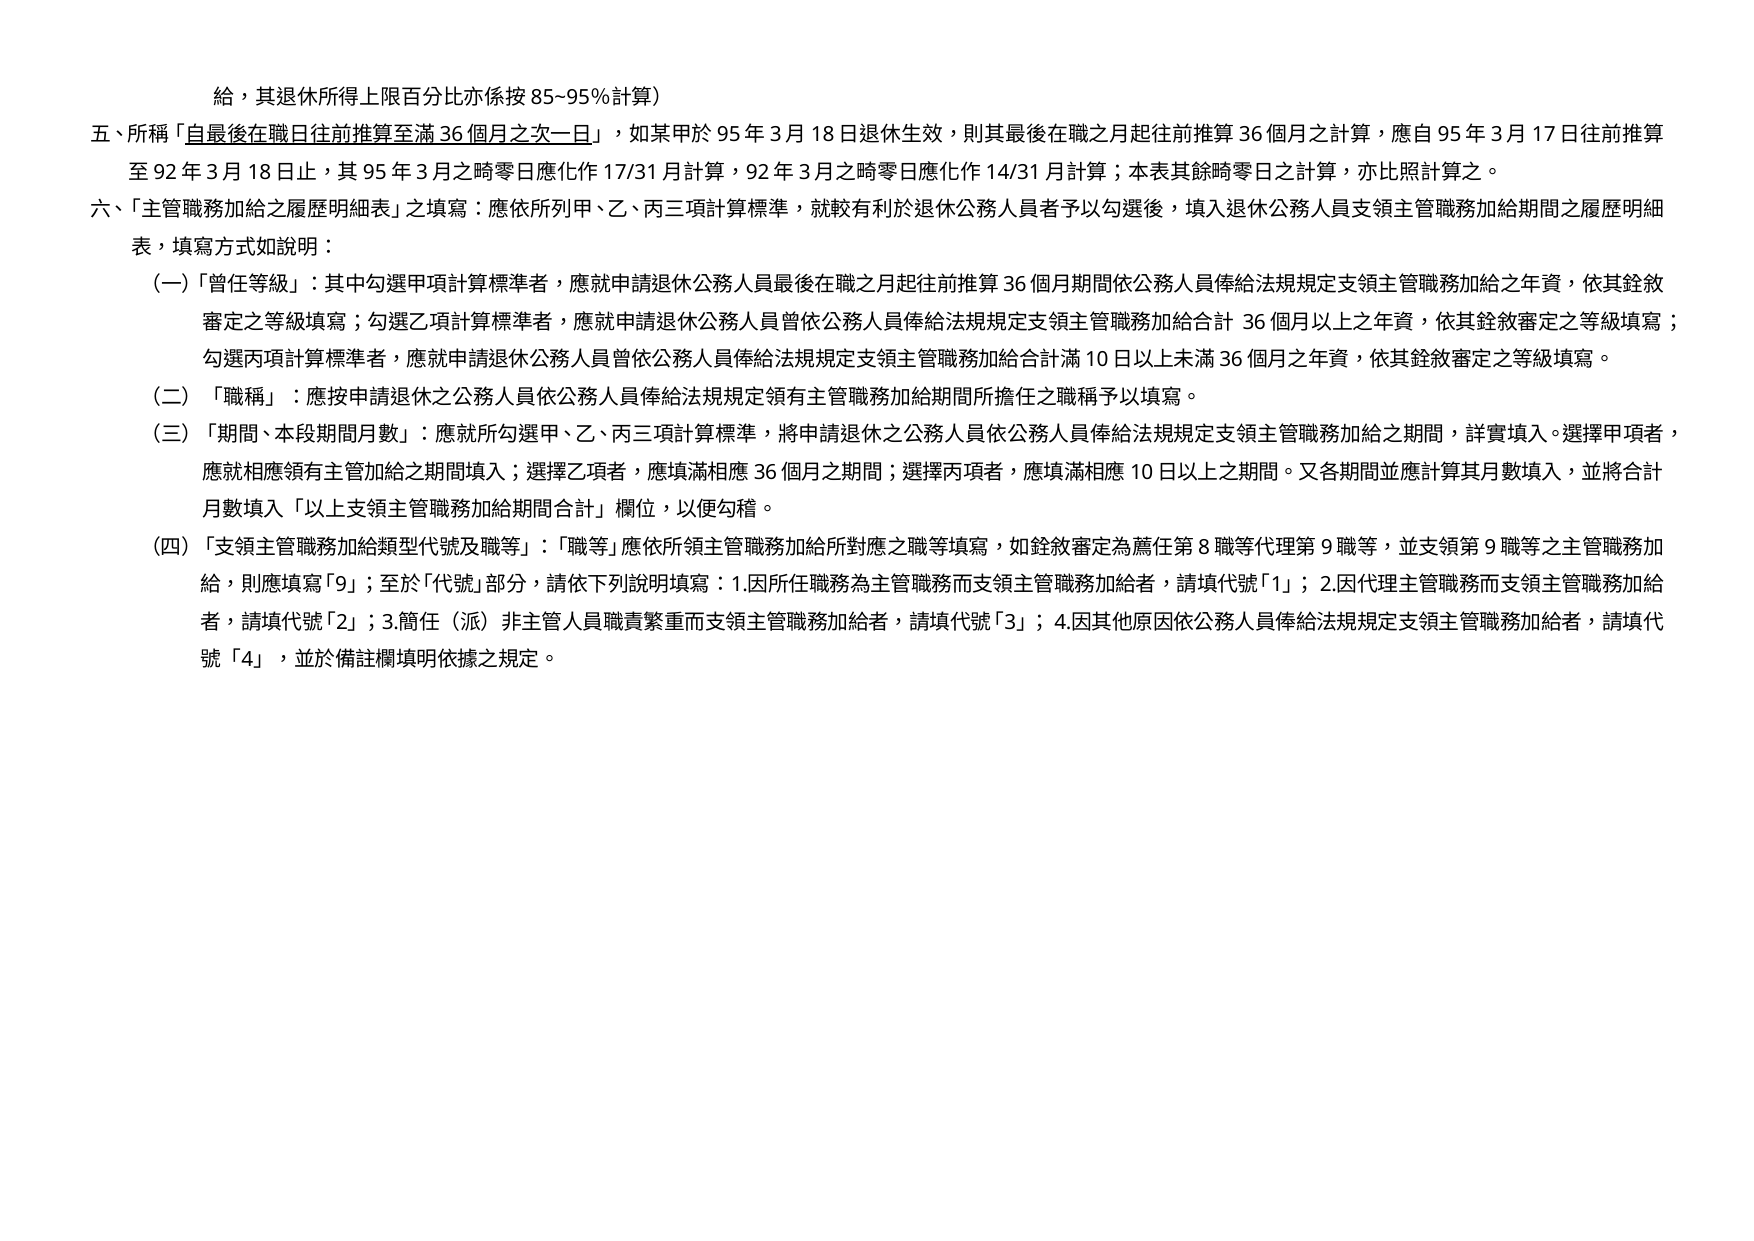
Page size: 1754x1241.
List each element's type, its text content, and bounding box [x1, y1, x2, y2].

text （四）「支領主管職務加給類型代號及職等」：「職等」應依所領主管職務加給所對應之職等填寫，如銓敘審定為薦任第8職等代理第9職等，並支領第9職等之主管職務加給，則應填寫「9」；至於「代號」部分，請依下列說明填寫：1.因所任職務為主管職務而支領主管職務加給者，請填代號「1」； 2.因代理主管職務而支領主管職務加給者，請填代號「2」；3.簡任（派）非主管人員職責繁重而支領主管職務加給者，請填代號「3」； 4.因其他原因依公務人員俸給法規規定支領主管職務加給者，請填代號「4」，並於備註欄填明依據之規定。 [140, 526, 1664, 676]
text （二）「職稱」：應按申請退休之公務人員依公務人員俸給法規規定領有主管職務加給期間所擔任之職稱予以填寫。 [140, 376, 1664, 414]
text 六、「主管職務加給之履歷明細表」之填寫：應依所列甲、乙、丙三項計算標準，就較有利於退休公務人員者予以勾選後，填入退休公務人員支領主管職務加給期間之履歷明細表，填寫方式如說明： [91, 189, 1664, 264]
text （三）「期間、本段期間月數」：應就所勾選甲、乙、丙三項計算標準，將申請退休之公務人員依公務人員俸給法規規定支領主管職務加給之期間，詳實填入。選擇甲項者，應就相應領有主管加給之期間填入；選擇乙項者，應填滿相應36個月之期間；選擇丙項者，應填滿相應10日以上之期間。又各期間並應計算其月數填入，並將合計月數填入「以上支領主管職務加給期間合計」欄位，以便勾稽。 [140, 414, 1664, 526]
text 五、所稱「自最後在職日往前推算至滿36個月之次一日」，如某甲於95年3月18日退休生效，則其最後在職之月起往前推算36個月之計算，應自95年3月17日往前推算至92年3月18日止，其95年3月之畸零日應化作17/31月計算，92年3月之畸零日應化作14/31月計算；本表其餘畸零日之計算，亦比照計算之。 [91, 114, 1664, 189]
list 給，其退休所得上限百分比亦係按85~95％計算） [139, 76, 1664, 114]
text （一）「曾任等級」：其中勾選甲項計算標準者，應就申請退休公務人員最後在職之月起往前推算36個月期間依公務人員俸給法規規定支領主管職務加給之年資，依其銓敘審定之等級填寫；勾選乙項計算標準者，應就申請退休公務人員曾依公務人員俸給法規規定支領主管職務加給合計36個月以上之年資，依其銓敘審定之等級填寫；勾選丙項計算標準者，應就申請退休公務人員曾依公務人員俸給法規規定支領主管職務加給合計滿10日以上未滿36個月之年資，依其銓敘審定之等級填寫。 [140, 264, 1664, 376]
